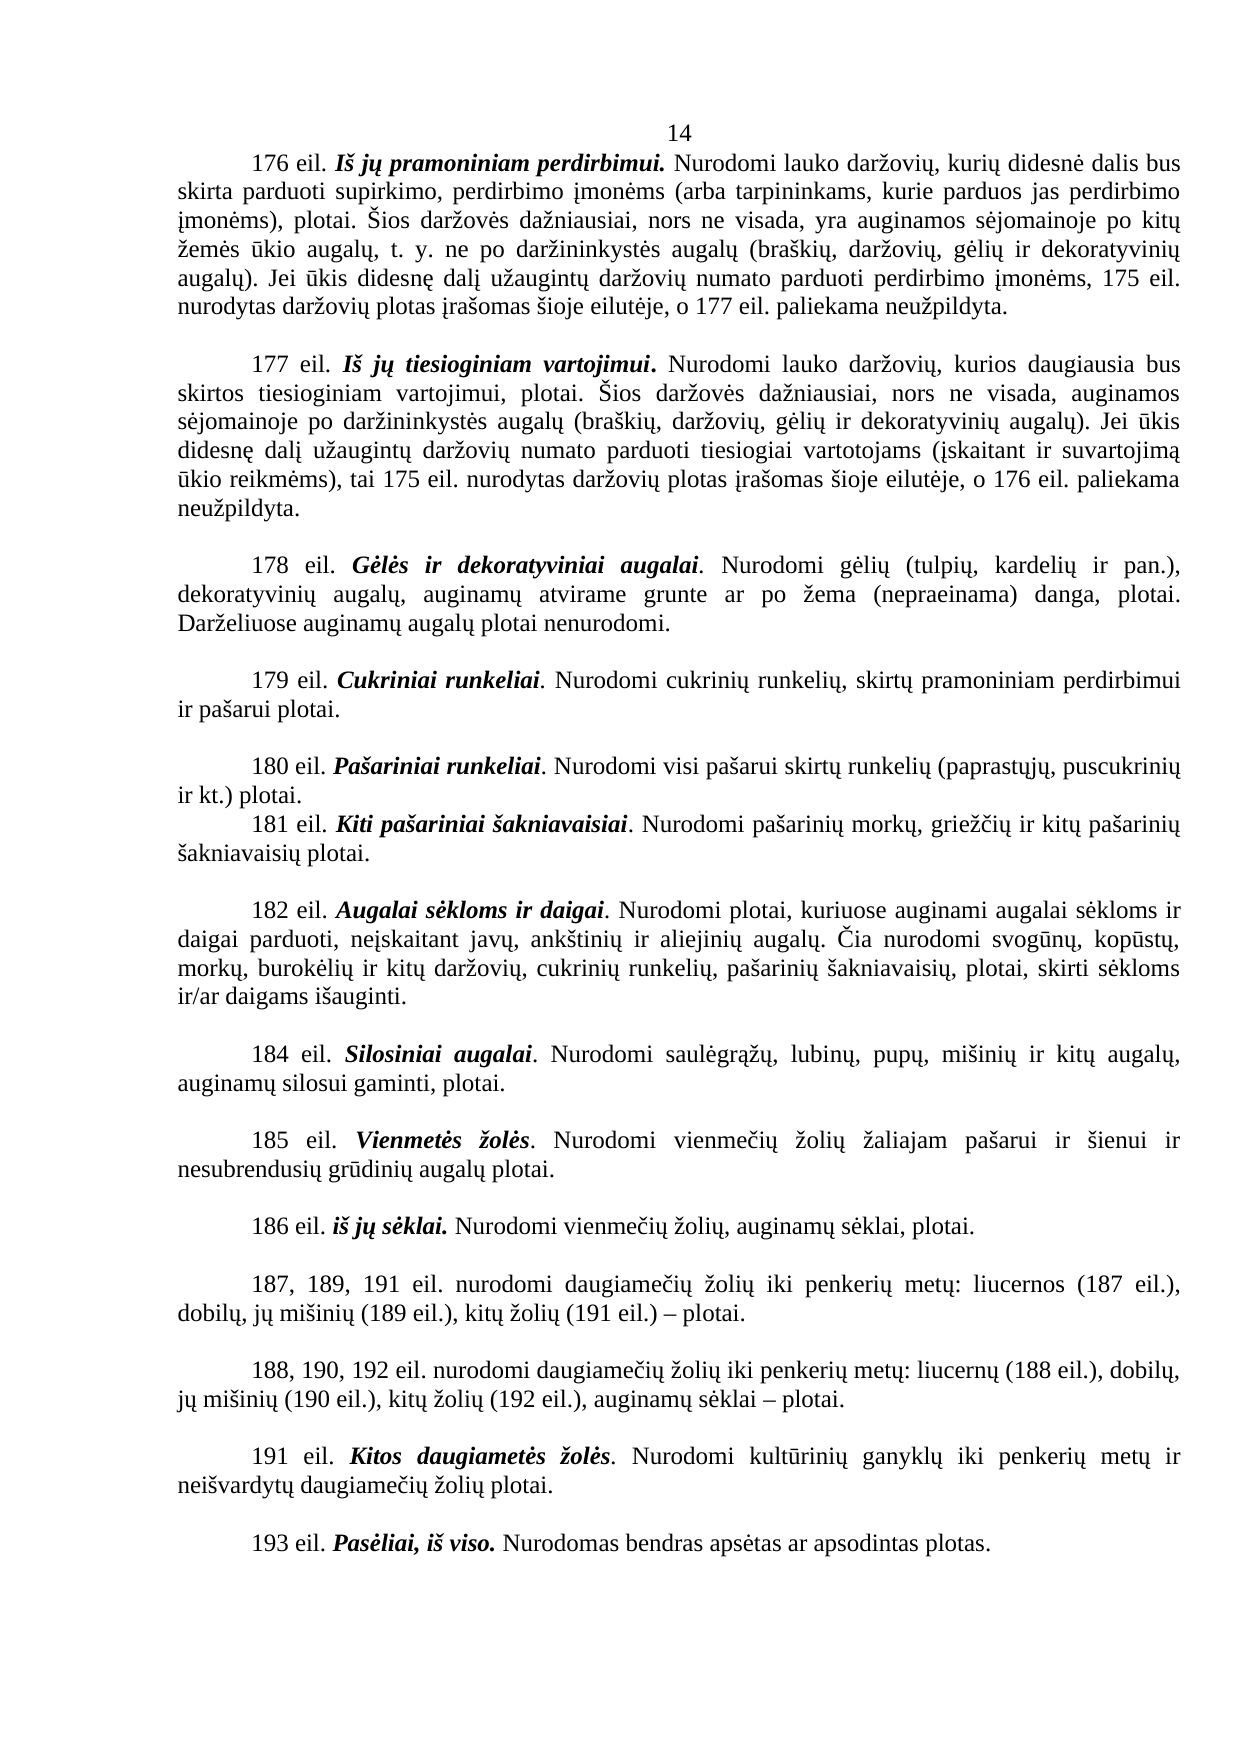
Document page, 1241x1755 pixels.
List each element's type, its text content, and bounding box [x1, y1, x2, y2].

text 191 eil. Kitos daugiametės žolės. Nurodomi kultūrinių ganyklų iki penkerių metų ir neišvardytų daugiamečių žolių plotai. [177, 1441, 1181, 1499]
text 186 eil. iš jų sėklai. Nurodomi vienmečių žolių, auginamų sėklai, plotai. [177, 1211, 1181, 1240]
text 185 eil. Vienmetės žolės. Nurodomi vienmečių žolių žaliajam pašarui ir šienui ir nesubrendusių grūdinių augalų plotai. [177, 1125, 1181, 1183]
text 184 eil. Silosiniai augalai. Nurodomi saulėgrąžų, lubinų, pupų, mišinių ir kitų augalų, auginamų silosui gaminti, plotai. [177, 1039, 1181, 1096]
text 179 eil. Cukriniai runkeliai. Nurodomi cukrinių runkelių, skirtų pramoniniam perdirbimui ir pašarui plotai. [177, 665, 1181, 723]
text 187, 189, 191 eil. nurodomi daugiamečių žolių iki penkerių metų: liucernos (187 eil.), dobilų, jų mišinių (189 eil.), kitų žolių (191 eil.) – plotai. [177, 1269, 1181, 1326]
text 181 eil. Kiti pašariniai šakniavaisiai. Nurodomi pašarinių morkų, griežčių ir kitų pašarinių šakniavaisių plotai. [177, 809, 1181, 866]
text 193 eil. Pasėliai, iš viso. Nurodomas bendras apsėtas ar apsodintas plotas. [177, 1528, 1181, 1556]
text 176 eil. Iš jų pramoniniam perdirbimui. Nurodomi lauko daržovių, kurių didesnė dalis bus skirta parduoti supirkimo, perdirbimo įmonėms (arba tarpininkams, kurie parduos jas perdirbimo įmonėms), plotai. Šios daržovės dažniausiai, nors ne visada, yra auginamos sėjomainoje po kitų žemės ūkio augalų, t. y. ne po daržininkystės augalų (braškių, daržovių, gėlių ir dekoratyvinių augalų). Jei ūkis didesnę dalį užaugintų daržovių numato parduoti perdirbimo įmonėms, 175 eil. nurodytas daržovių plotas įrašomas šioje eilutėje, o 177 eil. paliekama neužpildyta. [177, 148, 1181, 320]
text 177 eil. Iš jų tiesioginiam vartojimui. Nurodomi lauko daržovių, kurios daugiausia bus skirtos tiesioginiam vartojimui, plotai. Šios daržovės dažniausiai, nors ne visada, auginamos sėjomainoje po daržininkystės augalų (braškių, daržovių, gėlių ir dekoratyvinių augalų). Jei ūkis didesnę dalį užaugintų daržovių numato parduoti tiesiogiai vartotojams (įskaitant ir suvartojimą ūkio reikmėms), tai 175 eil. nurodytas daržovių plotas įrašomas šioje eilutėje, o 176 eil. paliekama neužpildyta. [177, 349, 1181, 521]
text 182 eil. Augalai sėkloms ir daigai. Nurodomi plotai, kuriuose auginami augalai sėkloms ir daigai parduoti, neįskaitant javų, ankštinių ir aliejinių augalų. Čia nurodomi svogūnų, kopūstų, morkų, burokėlių ir kitų daržovių, cukrinių runkelių, pašarinių šakniavaisių, plotai, skirti sėkloms ir/ar daigams išauginti. [177, 895, 1181, 1010]
text 178 eil. Gėlės ir dekoratyviniai augalai. Nurodomi gėlių (tulpių, kardelių ir pan.), dekoratyvinių augalų, auginamų atvirame grunte ar po žema (nepraeinama) danga, plotai. Darželiuose auginamų augalų plotai nenurodomi. [177, 550, 1181, 636]
text 180 eil. Pašariniai runkeliai. Nurodomi visi pašarui skirtų runkelių (paprastųjų, puscukrinių ir kt.) plotai. [177, 751, 1181, 809]
text 188, 190, 192 eil. nurodomi daugiamečių žolių iki penkerių metų: liucernų (188 eil.), dobilų, jų mišinių (190 eil.), kitų žolių (192 eil.), auginamų sėklai – plotai. [177, 1355, 1181, 1413]
